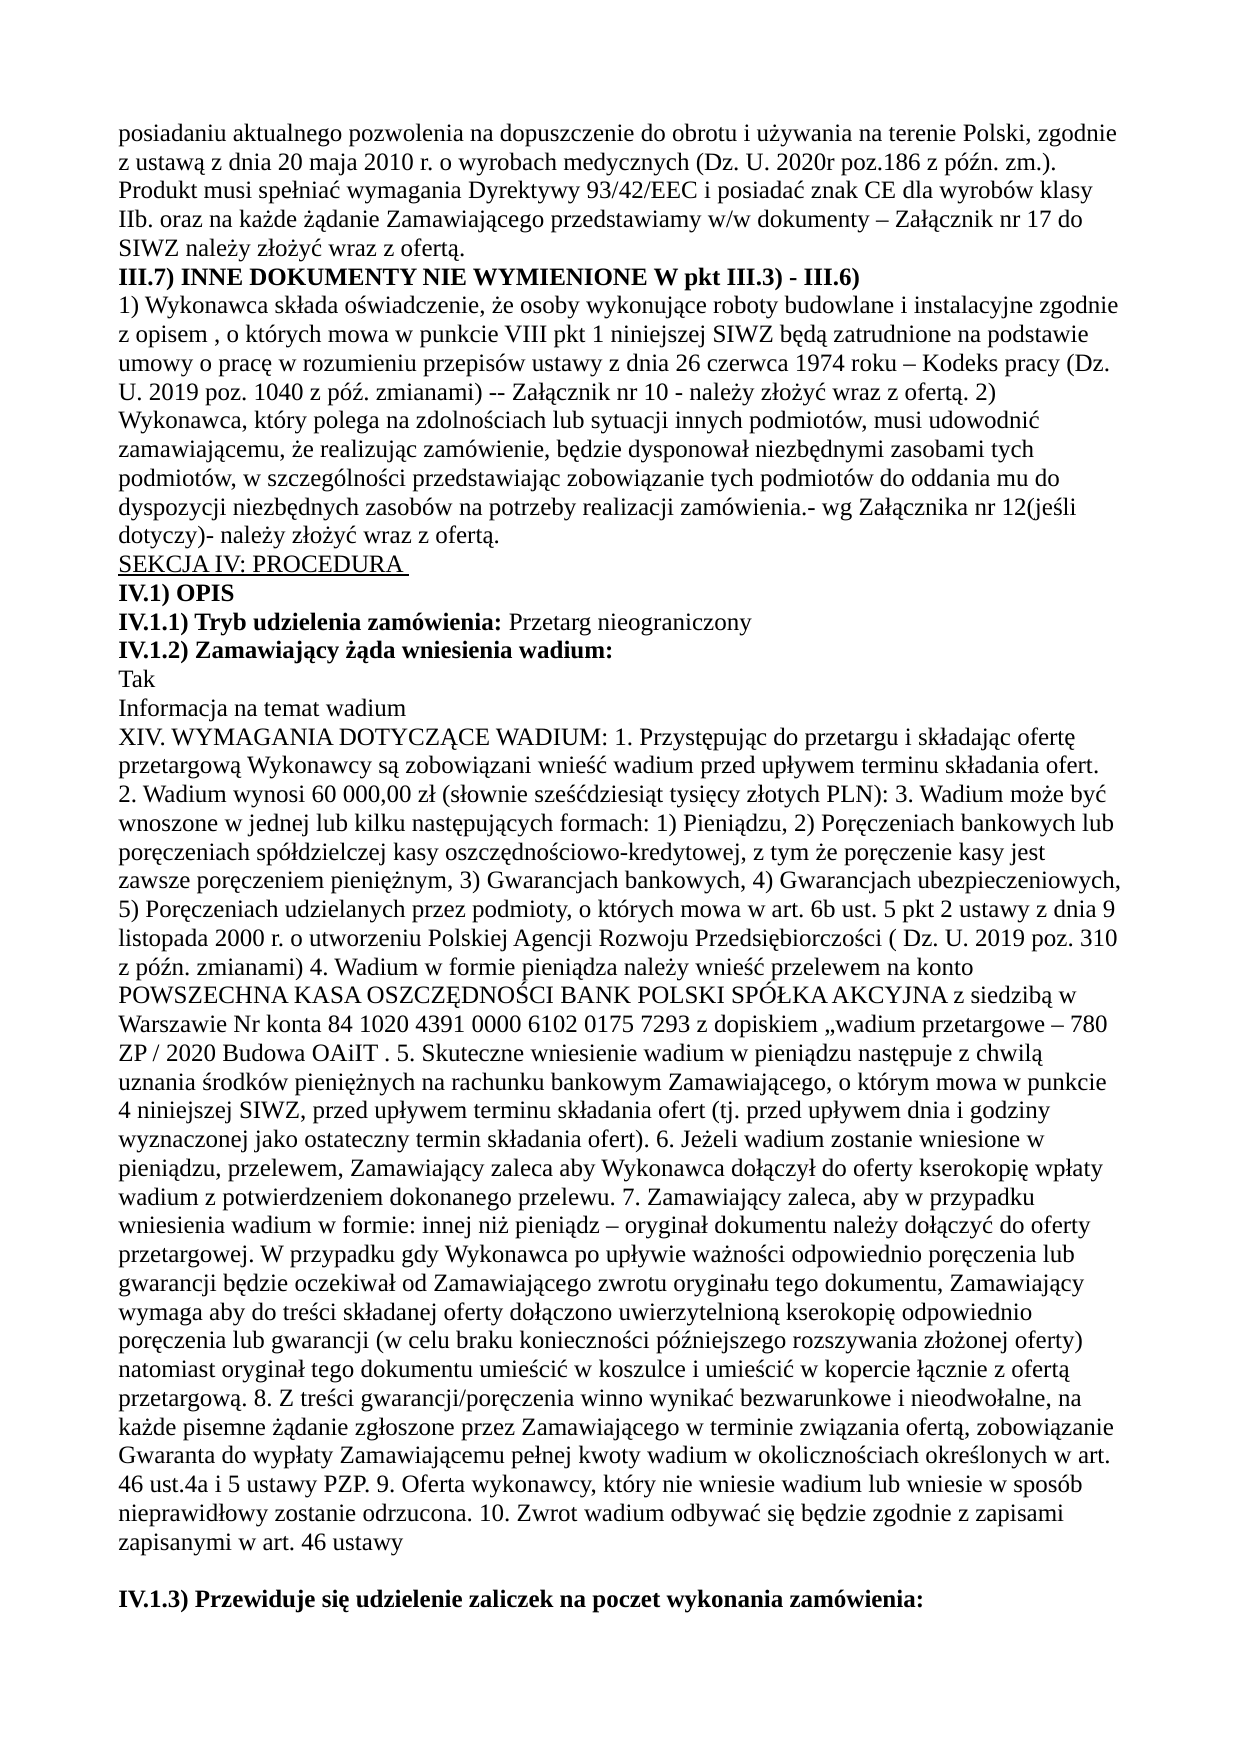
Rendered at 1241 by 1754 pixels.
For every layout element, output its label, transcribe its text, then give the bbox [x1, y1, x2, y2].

text IV.1.3) Przewiduje się udzielenie zaliczek na poczet wykonania zamówienia: [118, 1556, 1122, 1613]
text SEKCJA IV: PROCEDURA [118, 549, 1122, 578]
text 1) Wykonawca składa oświadczenie, że osoby wykonujące roboty budowlane i instalacyjne zgodnie z opisem , o których mowa w punkcie VIII pkt 1 niniejszej SIWZ będą zatrudnione na podstawie umowy o pracę w rozumieniu przepisów ustawy z dnia 26 czerwca 1974 roku – Kodeks pracy (Dz. U. 2019 poz. 1040 z póź. zmianami) -- Załącznik nr 10 - należy złożyć wraz z ofertą. 2) Wykonawca, który polega na zdolnościach lub sytuacji innych podmiotów, musi udowodnić zamawiającemu, że realizując zamówienie, będzie dysponował niezbędnymi zasobami tych podmiotów, w szczególności przedstawiając zobowiązanie tych podmiotów do oddania mu do dyspozycji niezbędnych zasobów na potrzeby realizacji zamówienia.- wg Załącznika nr 12(jeśli dotyczy)- należy złożyć wraz z ofertą. [118, 291, 1122, 549]
text III.7) INNE DOKUMENTY NIE WYMIENIONE W pkt III.3) - III.6) [118, 262, 1122, 291]
text posiadaniu aktualnego pozwolenia na dopuszczenie do obrotu i używania na terenie Polski, zgodnie z ustawą z dnia 20 maja 2010 r. o wyrobach medycznych (Dz. U. 2020r poz.186 z późn. zm.). Produkt musi spełniać wymagania Dyrektywy 93/42/EEC i posiadać znak CE dla wyrobów klasy IIb. oraz na każde żądanie Zamawiającego przedstawiamy w/w dokumenty – Załącznik nr 17 do SIWZ należy złożyć wraz z ofertą. [118, 118, 1122, 262]
text IV.1) OPIS IV.1.1) Tryb udzielenia zamówienia: Przetarg nieograniczony IV.1.2) Zamawiający żąda wniesienia wadium: [118, 578, 1122, 664]
text Tak Informacja na temat wadium XIV. WYMAGANIA DOTYCZĄCE WADIUM: 1. Przystępując do przetargu i składając ofertę przetargową Wykonawcy są zobowiązani wnieść wadium przed upływem terminu składania ofert. 2. Wadium wynosi 60 000,00 zł (słownie sześćdziesiąt tysięcy złotych PLN): 3. Wadium może być wnoszone w jednej lub kilku następujących formach: 1) Pieniądzu, 2) Poręczeniach bankowych lub poręczeniach spółdzielczej kasy oszczędnościowo-kredytowej, z tym że poręczenie kasy jest zawsze poręczeniem pieniężnym, 3) Gwarancjach bankowych, 4) Gwarancjach ubezpieczeniowych, 5) Poręczeniach udzielanych przez podmioty, o których mowa w art. 6b ust. 5 pkt 2 ustawy z dnia 9 listopada 2000 r. o utworzeniu Polskiej Agencji Rozwoju Przedsiębiorczości ( Dz. U. 2019 poz. 310 z późn. zmianami) 4. Wadium w formie pieniądza należy wnieść przelewem na konto POWSZECHNA KASA OSZCZĘDNOŚCI BANK POLSKI SPÓŁKA AKCYJNA z siedzibą w Warszawie Nr konta 84 1020 4391 0000 6102 0175 7293 z dopiskiem „wadium przetargowe – 780 ZP / 2020 Budowa OAiIT . 5. Skuteczne wniesienie wadium w pieniądzu następuje z chwilą uznania środków pieniężnych na rachunku bankowym Zamawiającego, o którym mowa w punkcie 4 niniejszej SIWZ, przed upływem terminu składania ofert (tj. przed upływem dnia i godziny wyznaczonej jako ostateczny termin składania ofert). 6. Jeżeli wadium zostanie wniesione w pieniądzu, przelewem, Zamawiający zaleca aby Wykonawca dołączył do oferty kserokopię wpłaty wadium z potwierdzeniem dokonanego przelewu. 7. Zamawiający zaleca, aby w przypadku wniesienia wadium w formie: innej niż pieniądz – oryginał dokumentu należy dołączyć do oferty przetargowej. W przypadku gdy Wykonawca po upływie ważności odpowiednio poręczenia lub gwarancji będzie oczekiwał od Zamawiającego zwrotu oryginału tego dokumentu, Zamawiający wymaga aby do treści składanej oferty dołączono uwierzytelnioną kserokopię odpowiednio poręczenia lub gwarancji (w celu braku konieczności późniejszego rozszywania złożonej oferty) natomiast oryginał tego dokumentu umieścić w koszulce i umieścić w kopercie łącznie z ofertą przetargową. 8. Z treści gwarancji/poręczenia winno wynikać bezwarunkowe i nieodwołalne, na każde pisemne żądanie zgłoszone przez Zamawiającego w terminie związania ofertą, zobowiązanie Gwaranta do wypłaty Zamawiającemu pełnej kwoty wadium w okolicznościach określonych w art. 46 ust.4a i 5 ustawy PZP. 9. Oferta wykonawcy, który nie wniesie wadium lub wniesie w sposób nieprawidłowy zostanie odrzucona. 10. Zwrot wadium odbywać się będzie zgodnie z zapisami zapisanymi w art. 46 ustawy [118, 664, 1122, 1556]
